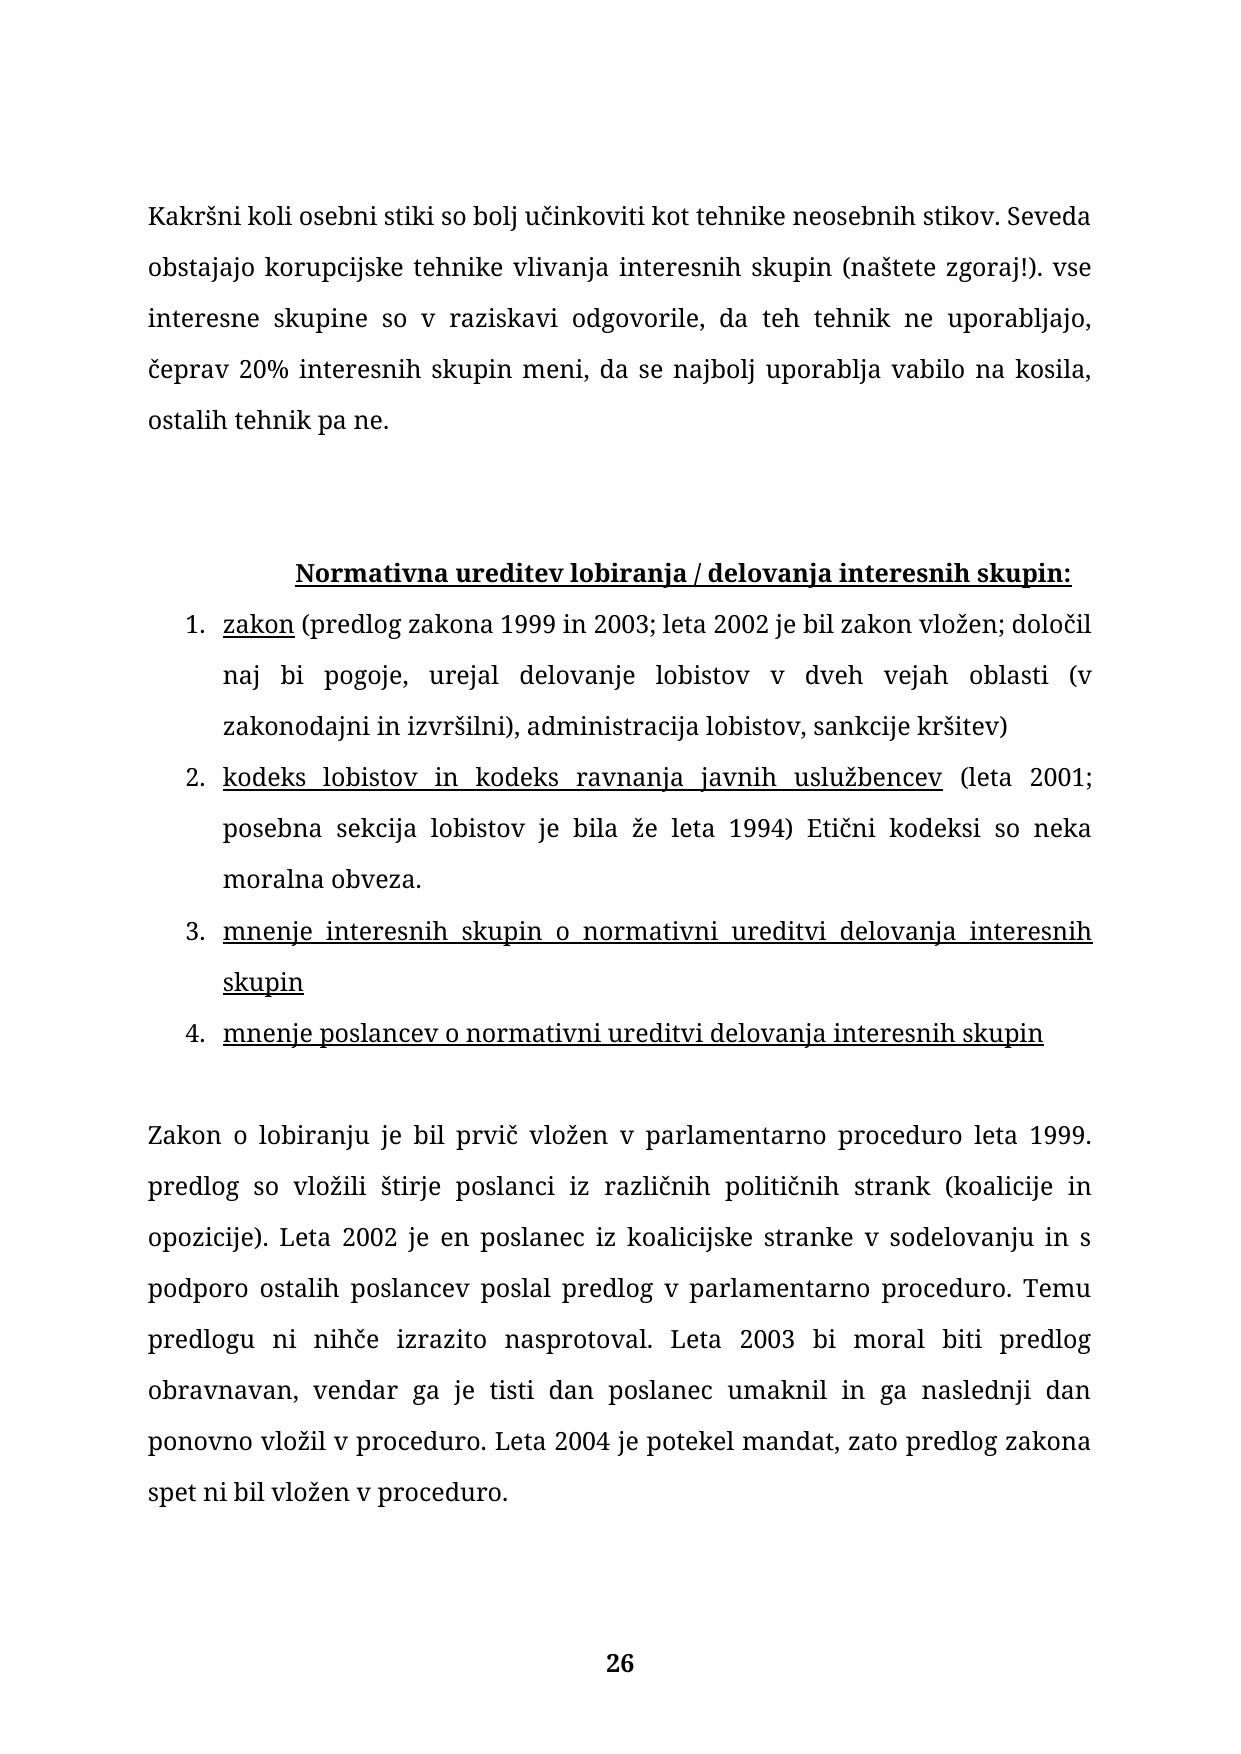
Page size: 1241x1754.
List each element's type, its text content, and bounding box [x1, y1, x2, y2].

text Kakršni koli osebni stiki so bolj učinkoviti kot tehnike neosebnih stikov. Seveda obstajajo korupcijske tehnike vlivanja interesnih skupin (naštete zgoraj!). vse interesne skupine so v raziskavi odgovorile, da teh tehnik ne uporabljajo, čeprav 20% interesnih skupin meni, da se najbolj uporablja vabilo na kosila, ostalih tehnik pa ne. [148, 199, 1093, 437]
text Normativna ureditev lobiranja / delovanja interesnih skupin: [148, 556, 1093, 590]
list mnenje poslancev o normativni ureditvi delovanja interesnih skupin [185, 1015, 1093, 1049]
text Zakon o lobiranju je bil prvič vložen v parlamentarno proceduro leta 1999. predlog so vložili štirje poslanci iz različnih političnih strank (koalicije in opozicije). Leta 2002 je en poslanec iz koalicijske stranke v sodelovanju in s podporo ostalih poslancev poslal predlog v parlamentarno proceduro. Temu predlogu ni nihče izrazito nasprotoval. Leta 2003 bi moral biti predlog obravnavan, vendar ga je tisti dan poslanec umaknil in ga naslednji dan ponovno vložil v proceduro. Leta 2004 je potekel mandat, zato predlog zakona spet ni bil vložen v proceduro. [148, 1117, 1093, 1509]
list kodeks lobistov in kodeks ravnanja javnih uslužbencev (leta 2001; posebna sekcija lobistov je bila že leta 1994) Etični kodeksi so neka moralna obveza. [185, 760, 1093, 896]
list zakon (predlog zakona 1999 in 2003; leta 2002 je bil zakon vložen; določil naj bi pogoje, urejal delovanje lobistov v dveh vejah oblasti (v zakonodajni in izvršilni), administracija lobistov, sankcije kršitev) [185, 607, 1093, 743]
list mnenje interesnih skupin o normativni ureditvi delovanja interesnih skupin [185, 913, 1093, 998]
